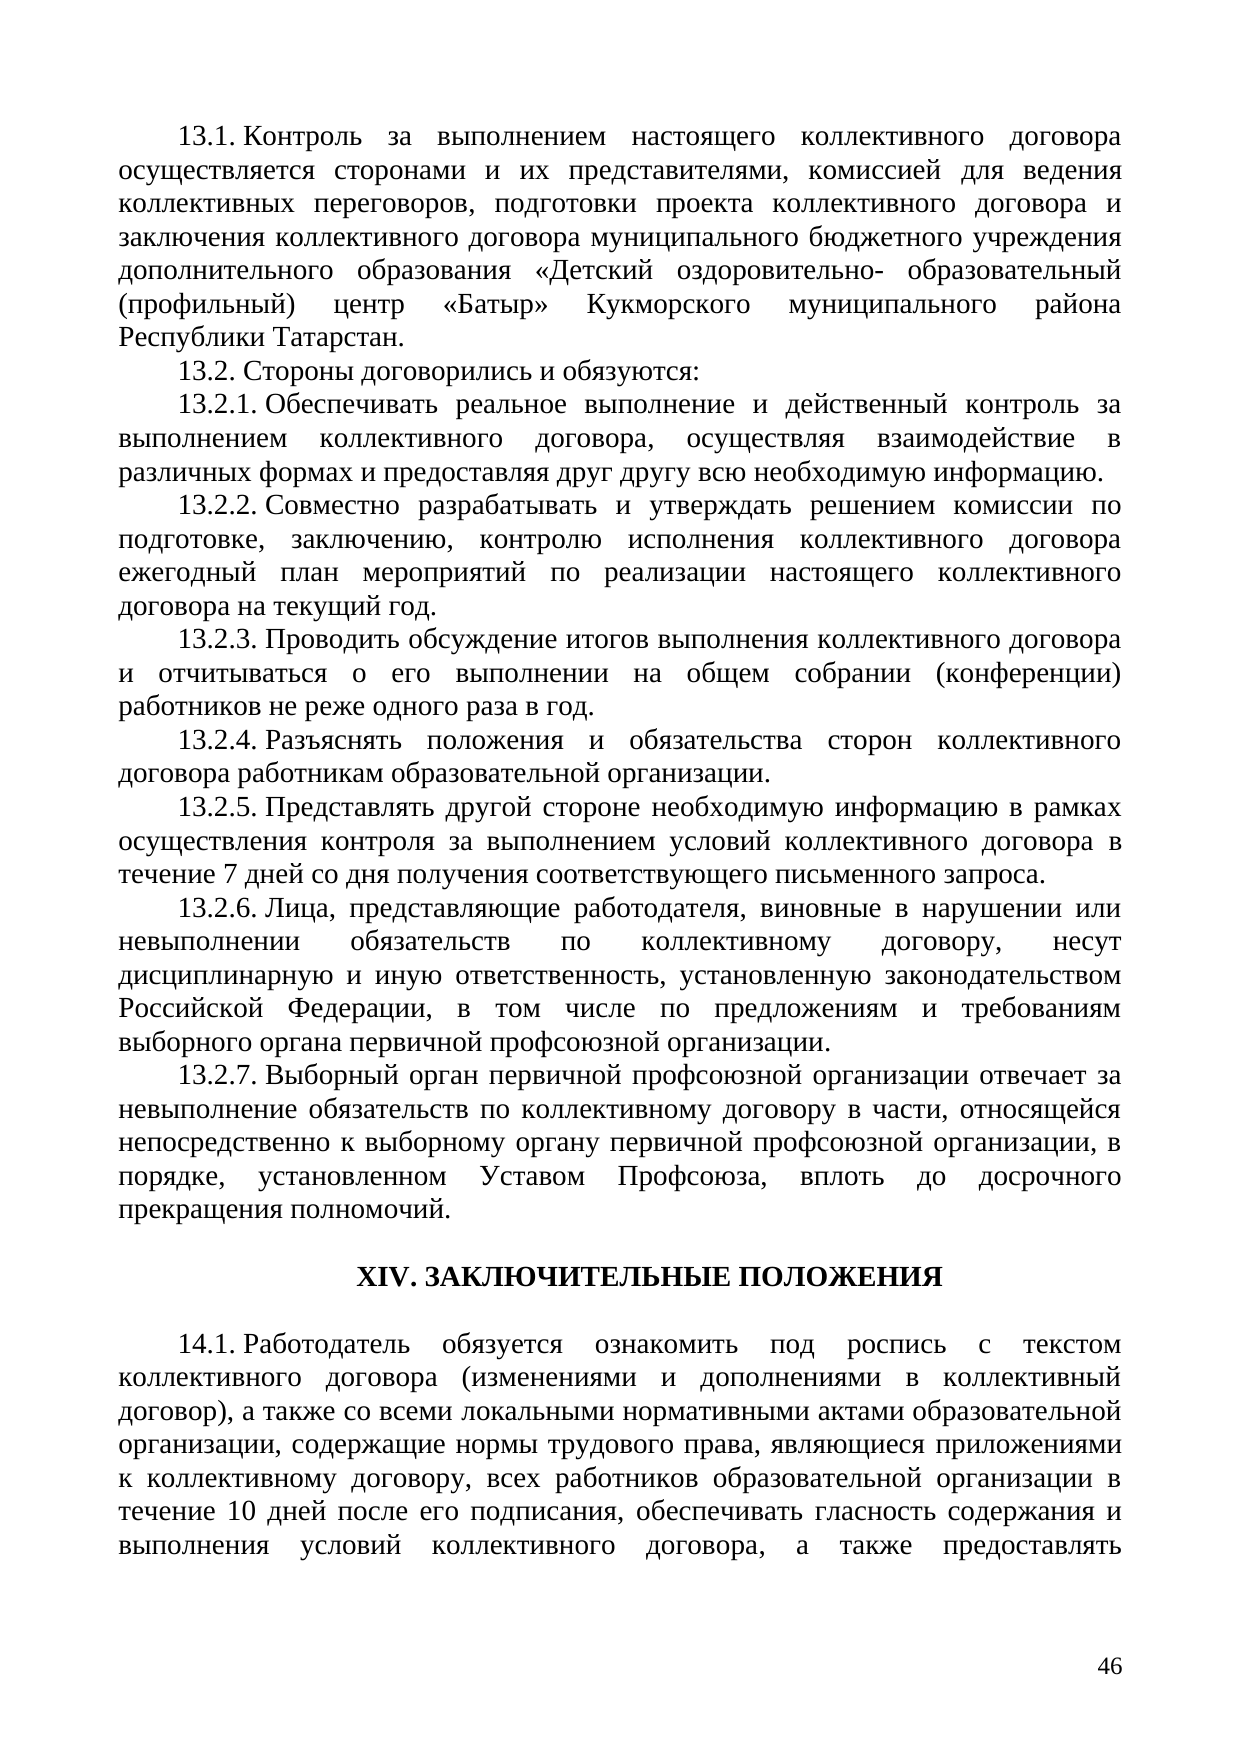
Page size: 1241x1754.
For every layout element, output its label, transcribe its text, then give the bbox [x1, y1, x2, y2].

text 13.2.5. Представлять другой стороне необходимую информацию в рамках осуществления контроля за выполнением условий коллективного договора в течение 7 дней со дня получения соответствующего письменного запроса. [118, 789, 1122, 890]
text 13.2.1. Обеспечивать реальное выполнение и действенный контроль за выполнением коллективного договора, осуществляя взаимодействие в различных формах и предоставляя друг другу всю необходимую информацию. [118, 387, 1122, 487]
text 13.2.7. Выборный орган первичной профсоюзной организации отвечает за невыполнение обязательств по коллективному договору в части, относящейся непосредственно к выборному органу первичной профсоюзной организации, в порядке, установленном Уставом Профсоюза, вплоть до досрочного прекращения полномочий. [118, 1057, 1122, 1225]
text 13.2. Стороны договорились и обязуются: [118, 353, 1122, 387]
text 14.1. Работодатель обязуется ознакомить под роспись с текстом коллективного договора (изменениями и дополнениями в коллективный договор), а также со всеми локальными нормативными актами образовательной организации, содержащие нормы трудового права, являющиеся приложениями к коллективному договору, всех работников образовательной организации в течение 10 дней после его подписания, обеспечивать гласность содержания и выполнения условий коллективного договора, а также предоставлять [118, 1326, 1122, 1561]
text 13.2.3. Проводить обсуждение итогов выполнения коллективного договора и отчитываться о его выполнении на общем собрании (конференции) работников не реже одного раза в год. [118, 621, 1122, 722]
text 13.2.6. Лица, представляющие работодателя, виновные в нарушении или невыполнении обязательств по коллективному договору, несут дисциплинарную и иную ответственность, установленную законодательством Российской Федерации, в том числе по предложениям и требованиям выборного органа первичной профсоюзной организации. [118, 890, 1122, 1057]
text XIV. ЗАКЛЮЧИТЕЛЬНЫЕ ПОЛОЖЕНИЯ [118, 1259, 1122, 1292]
text 13.2.4. Разъяснять положения и обязательства сторон коллективного договора работникам образовательной организации. [118, 722, 1122, 789]
text 13.2.2. Совместно разрабатывать и утверждать решением комиссии по подготовке, заключению, контролю исполнения коллективного договора ежегодный план мероприятий по реализации настоящего коллективного договора на текущий год. [118, 487, 1122, 621]
text 13.1. Контроль за выполнением настоящего коллективного договора осуществляется сторонами и их представителями, комиссией для ведения коллективных переговоров, подготовки проекта коллективного договора и заключения коллективного договора муниципального бюджетного учреждения дополнительного образования «Детский оздоровительно- образовательный (профильный) центр «Батыр» Кукморского муниципального района Республики Татарстан. [118, 118, 1122, 353]
